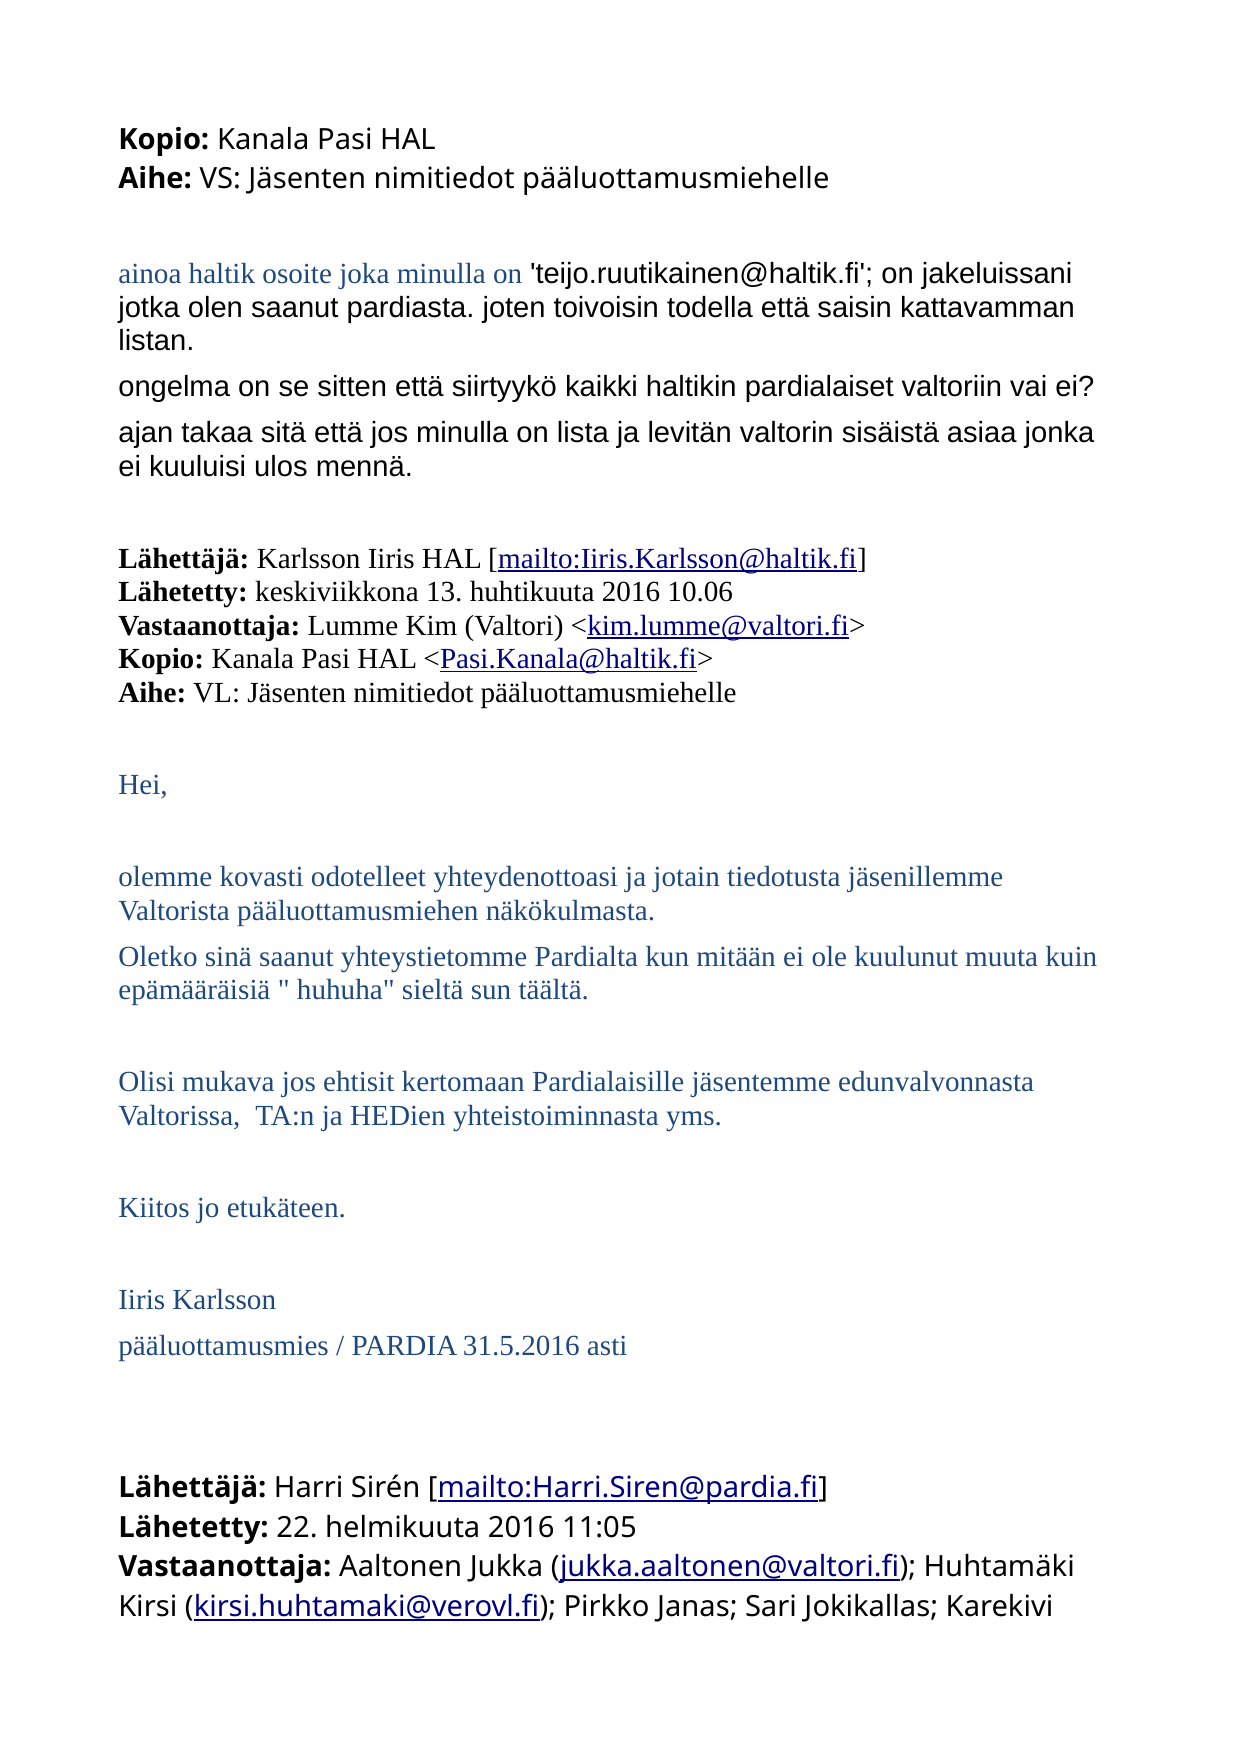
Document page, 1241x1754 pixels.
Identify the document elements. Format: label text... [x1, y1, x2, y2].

text olemme kovasti odotelleet yhteydenottoasi ja jotain tiedotusta jäsenillemme Valtorista pääluottamusmiehen näkökulmasta. [118, 859, 1122, 926]
text Hei, [118, 767, 1122, 801]
text pääluottamusmies / PARDIA 31.5.2016 asti [118, 1328, 1122, 1362]
text ainoa haltik osoite joka minulla on 'teijo.ruutikainen@haltik.fi'; on jakeluissani jotka olen saanut pardiasta. joten toivoisin todella että saisin kattavamman listan. [118, 256, 1122, 357]
text ongelma on se sitten että siirtyykö kaikki haltikin pardialaiset valtoriin vai ei? [118, 369, 1122, 403]
text Iiris Karlsson [118, 1282, 1122, 1316]
text ajan takaa sitä että jos minulla on lista ja levitän valtorin sisäistä asiaa jonka ei kuuluisi ulos mennä. [118, 415, 1122, 482]
text Kiitos jo etukäteen. [118, 1190, 1122, 1224]
text Lähettäjä: Karlsson Iiris HAL [mailto:Iiris.Karlsson@haltik.fi] Lähetetty: keskiviikkona 13. huhtikuuta 2016 10.06 Vastaanottaja: Lumme Kim (Valtori) <kim.lumme@valtori.fi> Kopio: Kanala Pasi HAL <Pasi.Kanala@haltik.fi> Aihe: VL: Jäsenten nimitiedot pääluottamusmiehelle [118, 541, 1122, 709]
text Oletko sinä saanut yhteystietomme Pardialta kun mitään ei ole kuulunut muuta kuin epämääräisiä " huhuha" sieltä sun täältä. [118, 939, 1122, 1006]
text Olisi mukava jos ehtisit kertomaan Pardialaisille jäsentemme edunvalvonnasta Valtorissa, TA:n ja HEDien yhteistoiminnasta yms. [118, 1064, 1122, 1132]
text Lähettäjä: Harri Sirén [mailto:Harri.Siren@pardia.fi] Lähetetty: 22. helmikuuta 2016 11:05 Vastaanottaja: Aaltonen Jukka (jukka.aaltonen@valtori.fi); Huhtamäki Kirsi (kirsi.huhtamaki@verovl.fi); Pirkko Janas; Sari Jokikallas; Karekivi [118, 1466, 1122, 1625]
text Kopio: Kanala Pasi HAL Aihe: VS: Jäsenten nimitiedot pääluottamusmiehelle [118, 118, 1122, 197]
